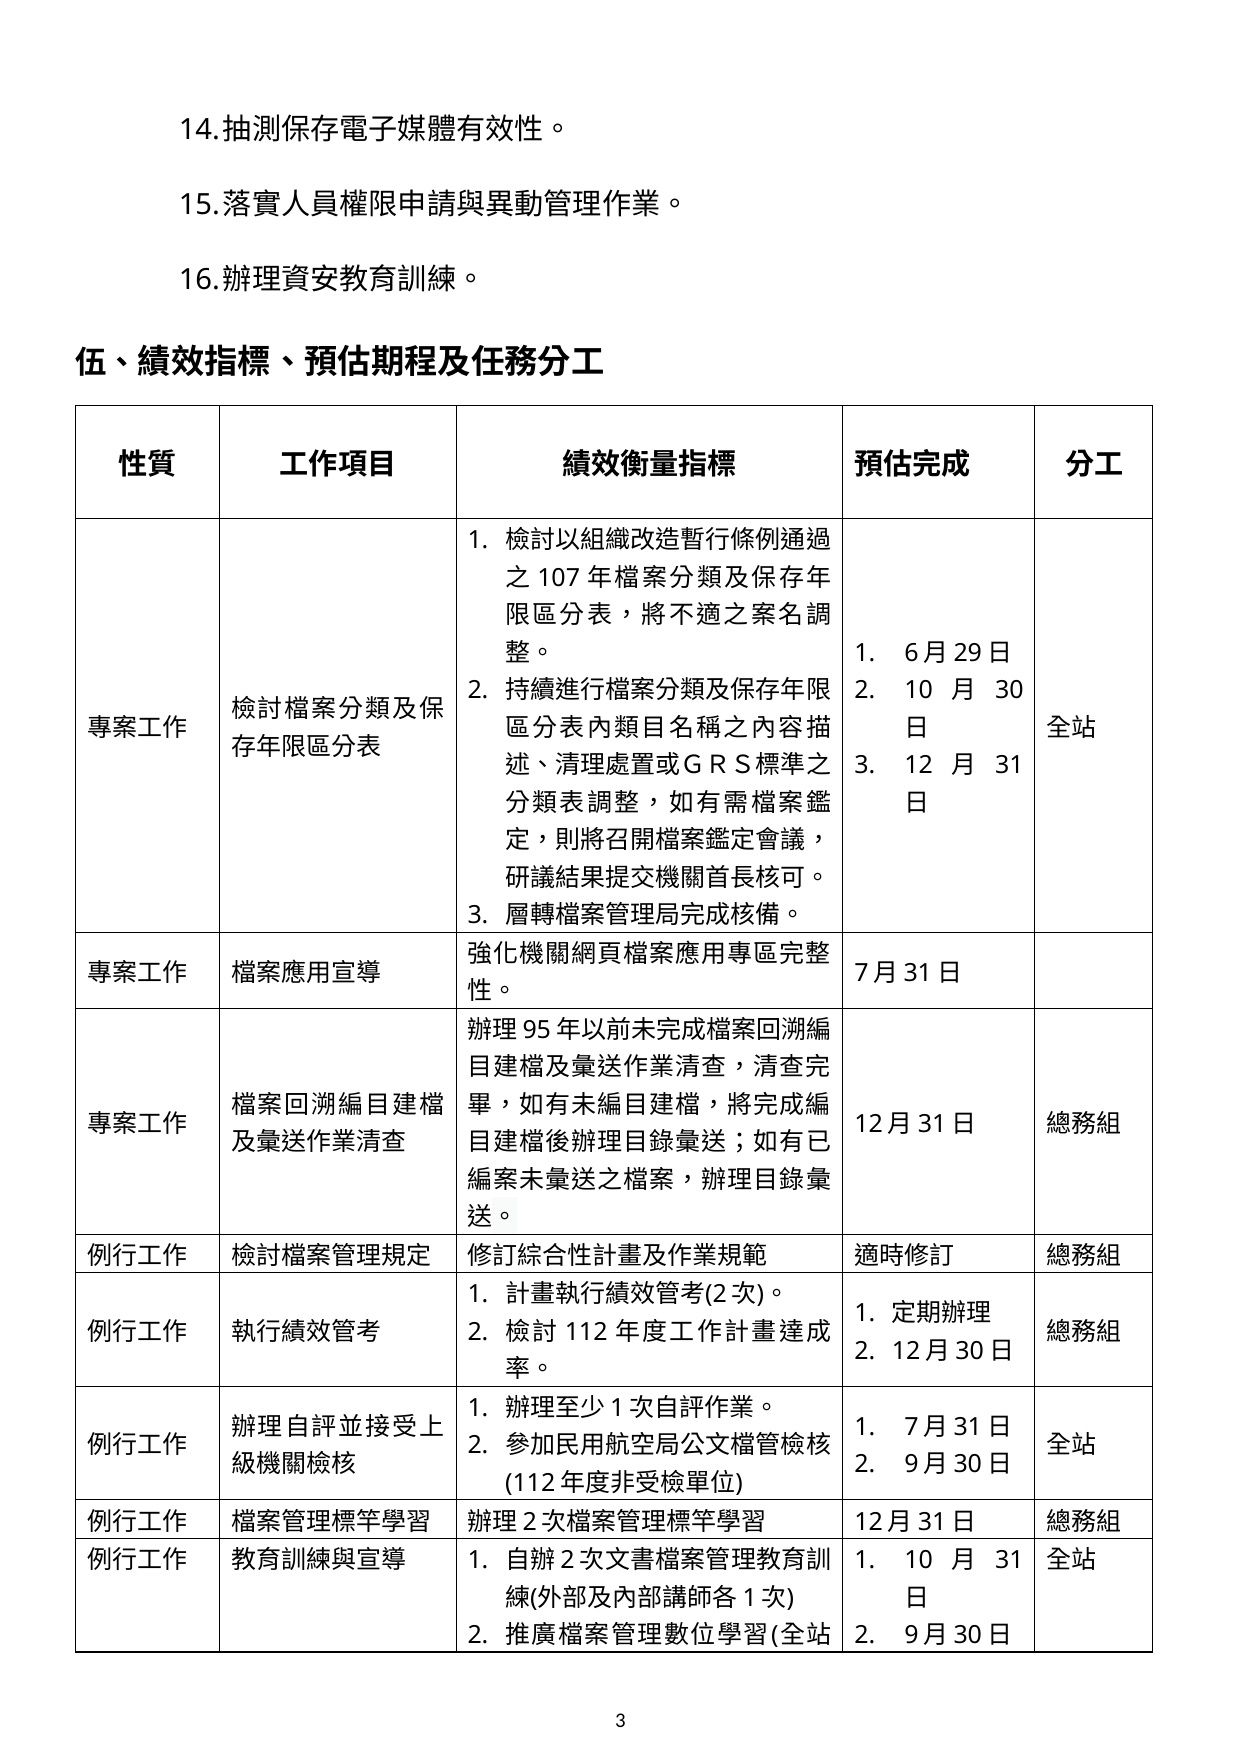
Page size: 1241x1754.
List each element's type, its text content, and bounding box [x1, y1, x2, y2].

table_cell 全站 [1035, 519, 1152, 932]
table_header 分工 [1035, 406, 1152, 518]
table_cell 專案工作 [76, 1009, 219, 1234]
table_cell 修訂綜合性計畫及作業規範 [457, 1235, 842, 1272]
table_cell 7月31日 [843, 933, 1034, 1008]
table_cell 總務組 [1035, 1235, 1152, 1272]
table_cell 檢討檔案管理規定 [220, 1235, 456, 1272]
table_cell 檔案管理標竿學習 [220, 1500, 456, 1538]
table_cell 6月29日 10月30日 12月31日 [843, 519, 1034, 932]
table_header 性質 [76, 406, 219, 518]
table_cell 檢討檔案分類及保存年限區分表 [220, 519, 456, 932]
table_cell 全站 [1035, 1387, 1152, 1499]
table_cell 辦理2次檔案管理標竿學習 [457, 1500, 842, 1538]
table_cell 定期辦理 12月30日 [843, 1273, 1034, 1386]
table_cell 辦理至少1次自評作業。 參加民用航空局公文檔管檢核(112年度非受檢單位) [457, 1387, 842, 1499]
subtitle 落實人員權限申請與異動管理作業。 [178, 164, 1165, 239]
table_cell 計畫執行績效管考(2次)。 檢討112年度工作計畫達成率。 [457, 1273, 842, 1386]
table_cell 7月31日 9月30日 [843, 1387, 1034, 1499]
table_cell 辦理自評並接受上級機關檢核 [220, 1387, 456, 1499]
table_cell 12月31日 [843, 1009, 1034, 1234]
table_cell [1035, 933, 1152, 1008]
table_cell 總務組 [1035, 1500, 1152, 1538]
table_cell 檔案回溯編目建檔及彙送作業清查 [220, 1009, 456, 1234]
table_cell 教育訓練與宣導 [220, 1539, 456, 1651]
table_header 預估完成 [843, 406, 1034, 518]
subtitle 伍、績效指標、預估期程及任務分工 [75, 322, 1165, 397]
table_cell 例行工作 [76, 1273, 219, 1386]
table_cell 自辦2次文書檔案管理教育訓練(外部及內部講師各1次) 推廣檔案管理數位學習(全站同仁均達3小時以上) 薦送人員參加1次檔案管理外部訓練。 [457, 1539, 842, 1651]
table_cell 專案工作 [76, 933, 219, 1008]
table_cell 專案工作 [76, 519, 219, 932]
table_cell 強化機關網頁檔案應用專區完整性。 [457, 933, 842, 1008]
table_cell 10月31日 9月30日 12月30日 [843, 1539, 1034, 1651]
table_cell 例行工作 [76, 1539, 219, 1651]
table_header 工作項目 [220, 406, 456, 518]
table_cell 12月31日 [843, 1500, 1034, 1538]
table_cell 例行工作 [76, 1387, 219, 1499]
table_cell 檢討以組織改造暫行條例通過之107年檔案分類及保存年限區分表，將不適之案名調整。 持續進行檔案分類及保存年限區分表內類目名稱之內容描述、清理處置或ＧＲＳ標準之分類表調整，如有需檔案鑑定，則將召開檔案鑑定會議，研議結果提交機關首長核可。 層轉檔案管理局完成核備。 [457, 519, 842, 932]
table_cell 全站 [1035, 1539, 1152, 1651]
table_cell 辦理95年以前未完成檔案回溯編目建檔及彙送作業清查，清查完畢，如有未編目建檔，將完成編目建檔後辦理目錄彙送；如有已編案未彙送之檔案，辦理目錄彙送。 [457, 1009, 842, 1234]
table_cell 適時修訂 [843, 1235, 1034, 1272]
table_cell 總務組 [1035, 1273, 1152, 1386]
subtitle 抽測保存電子媒體有效性。 [178, 89, 1165, 164]
table_cell 例行工作 [76, 1500, 219, 1538]
table_cell 檔案應用宣導 [220, 933, 456, 1008]
table_cell 執行績效管考 [220, 1273, 456, 1386]
table_cell 總務組 [1035, 1009, 1152, 1234]
table_cell 例行工作 [76, 1235, 219, 1272]
subtitle 辦理資安教育訓練。 [178, 239, 1165, 314]
table_header 績效衡量指標 [457, 406, 842, 518]
